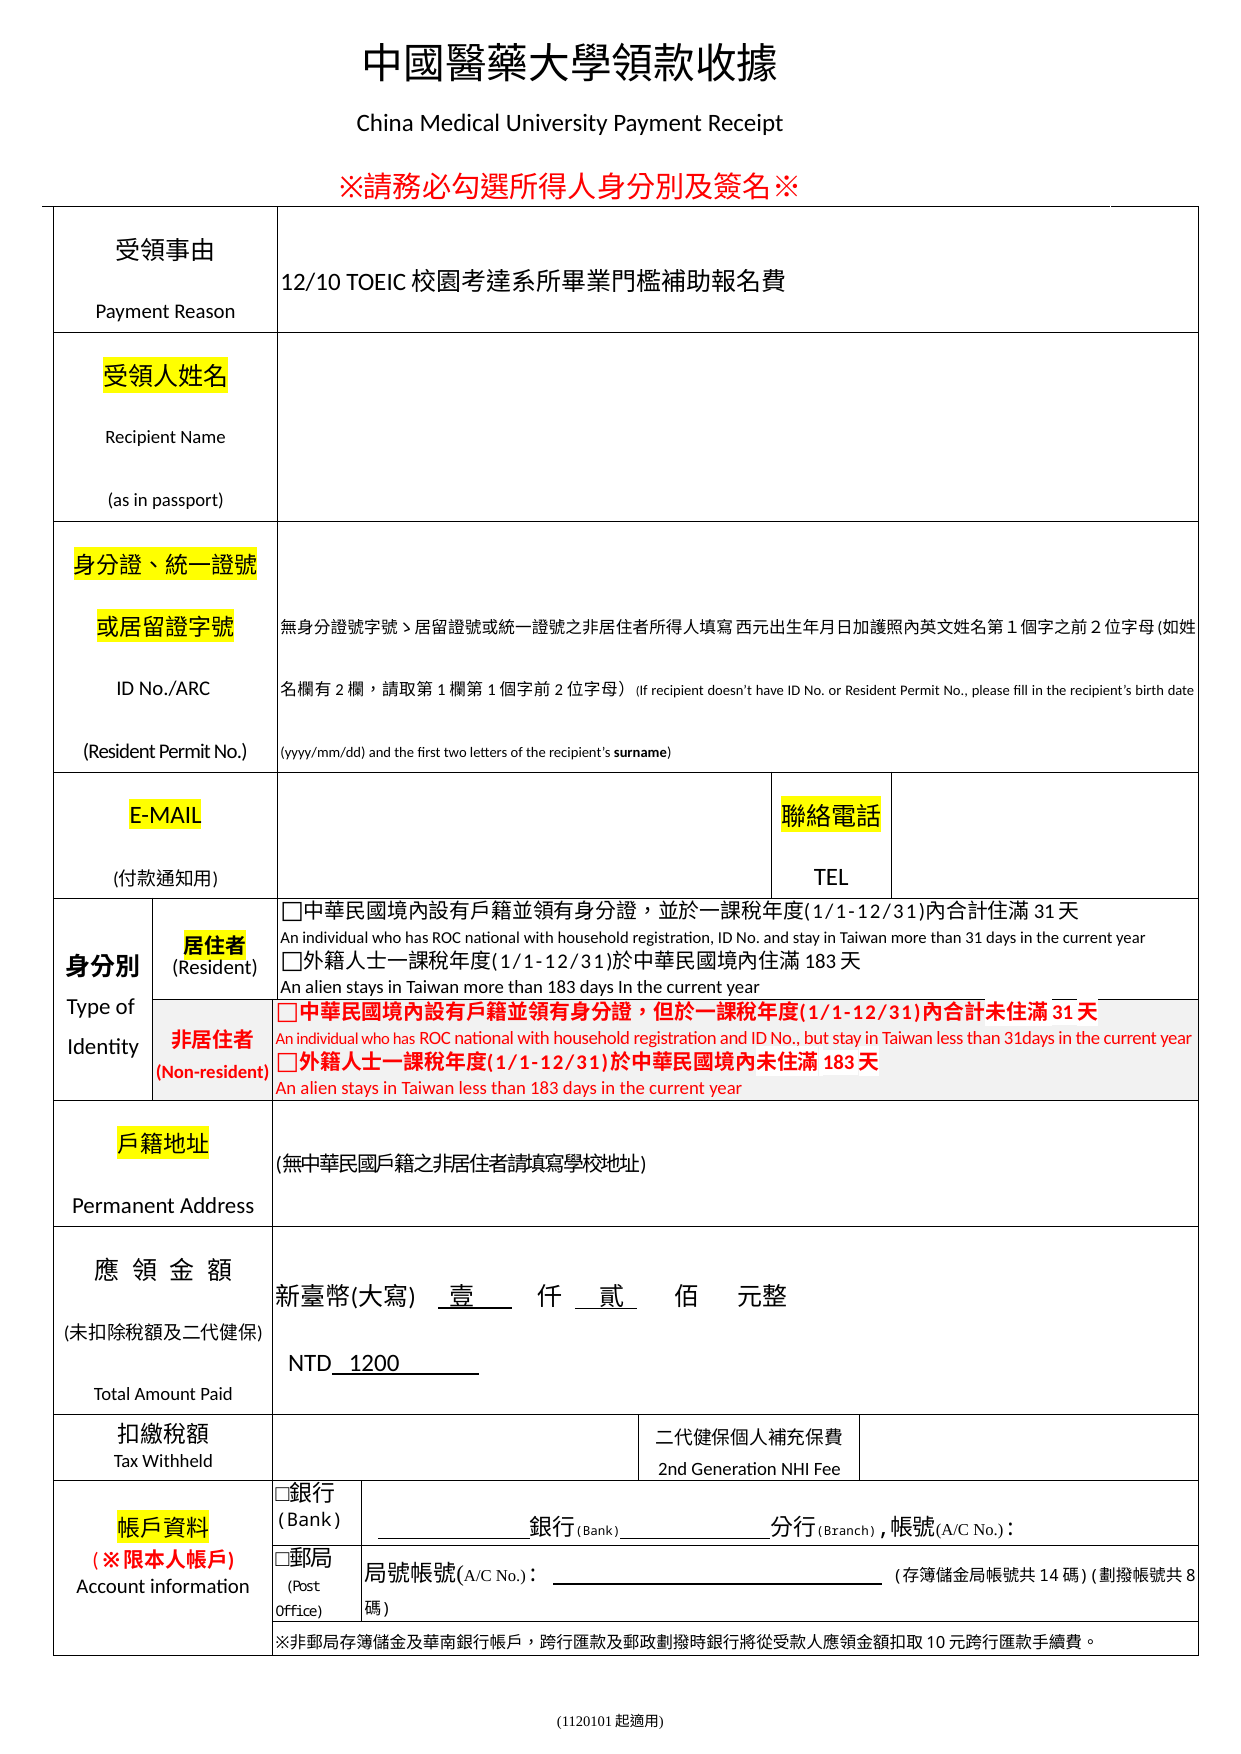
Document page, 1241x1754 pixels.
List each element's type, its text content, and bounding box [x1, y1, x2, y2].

table_cell □中華民國境內設有戶籍並領有身分證，並於一課稅年度(1/1-12/31)內合計住滿31天 An individual who has ROC national with household registration, ID No. and stay in Taiwan more than 31 days in the current year □外籍人士一課稅年度(1/1-12/31)於中華民國境內住滿183天 An alien stays in Taiwan more than 183 days In the current year [278, 899, 1198, 999]
table_cell □中華民國境內設有戶籍並領有身分證，但於一課稅年度(1/1-12/31)內合計未住滿31天 An individual who has ROC national with household registration and ID No., but stay in Taiwan less than 31days in the current year □外籍人士一課稅年度(1/1-12/31)於中華民國境內未住滿183天 An alien stays in Taiwan less than 183 days in the current year [273, 1000, 1198, 1100]
table_cell [278, 773, 771, 898]
table_cell 局號帳號(A/C No.): (存簿儲金局帳號共14碼)(劃撥帳號共8碼) [362, 1546, 1198, 1621]
table_cell [892, 773, 1198, 898]
table_cell [41, 1621, 53, 1655]
table_cell [41, 1480, 53, 1545]
table_cell [41, 772, 53, 898]
table_cell 戶籍地址 Permanent Address [54, 1101, 272, 1226]
table_cell 12/10 TOEIC校園考達系所畢業門檻補助報名費 [278, 207, 1198, 332]
table_cell [41, 521, 53, 772]
table_cell 身分別 Type of Identity [54, 899, 152, 1100]
table_cell 居住者(Resident) [153, 899, 277, 999]
table_cell 二代健保個人補充保費 2nd Generation NHI Fee [639, 1415, 859, 1480]
table_cell □銀行 (Bank) [273, 1481, 361, 1545]
table_cell 應 領 金 額 (未扣除稅額及二代健保) Total Amount Paid [54, 1227, 272, 1414]
table_cell [41, 1226, 53, 1414]
table_cell E-MAIL (付款通知用) [54, 773, 277, 898]
table_cell 新臺幣(大寫) 壹 仟 貳 佰 元整 NTD 1200 [273, 1227, 1198, 1414]
table_cell [41, 1414, 53, 1480]
table_header [1111, 19, 1199, 206]
table_cell [41, 1545, 53, 1621]
table_cell □郵局 (Post Office) [273, 1546, 361, 1621]
table_cell [860, 1415, 1198, 1480]
table_cell (無中華民國戶籍之非居住者請填寫學校地址) [273, 1101, 1198, 1226]
table_cell [41, 1100, 53, 1226]
table_cell 銀行(Bank) 分行(Branch),帳號(A/C No.): [362, 1481, 1198, 1545]
table_cell 聯絡電話 TEL [772, 773, 891, 898]
table_cell [278, 333, 1198, 521]
table_cell 非居住者 (Non-resident) [153, 1000, 272, 1100]
table_cell 帳戶資料 (※限本人帳戶) Account information [54, 1481, 272, 1655]
table_cell [41, 207, 53, 332]
table_cell [41, 898, 53, 999]
table_cell 受領人姓名 Recipient Name (as in passport) [54, 333, 277, 521]
table_cell 扣繳稅額 Tax Withheld [54, 1415, 272, 1480]
table_header 中國醫藥大學領款收據 China Medical University Payment Receipt ※請務必勾選所得人身分別及簽名※ [42, 19, 1110, 206]
table_cell 無身分證號字號ゝ居留證號或統一證號之非居住者所得人填寫西元出生年月日加護照內英文姓名第１個字之前２位字母(如姓名欄有2欄，請取第1欄第1個字前2位字母）(If recipient doesn’t have ID No. or Resident Permit No., please fill in the recipient’s birth date (yyyy/mm/dd) and the first two letters of the recipient’s surname) [278, 522, 1198, 772]
table_cell 受領事由 Payment Reason [54, 207, 277, 332]
table_cell [273, 1415, 638, 1480]
table_cell 身分證、統一證號 或居留證字號 ID No./ARC (Resident Permit No.) [54, 522, 277, 772]
table_cell ※非郵局存簿儲金及華南銀行帳戶，跨行匯款及郵政劃撥時銀行將從受款人應領金額扣取10元跨行匯款手續費。 [273, 1622, 1198, 1655]
table_cell [41, 999, 53, 1100]
table_cell [41, 332, 53, 521]
